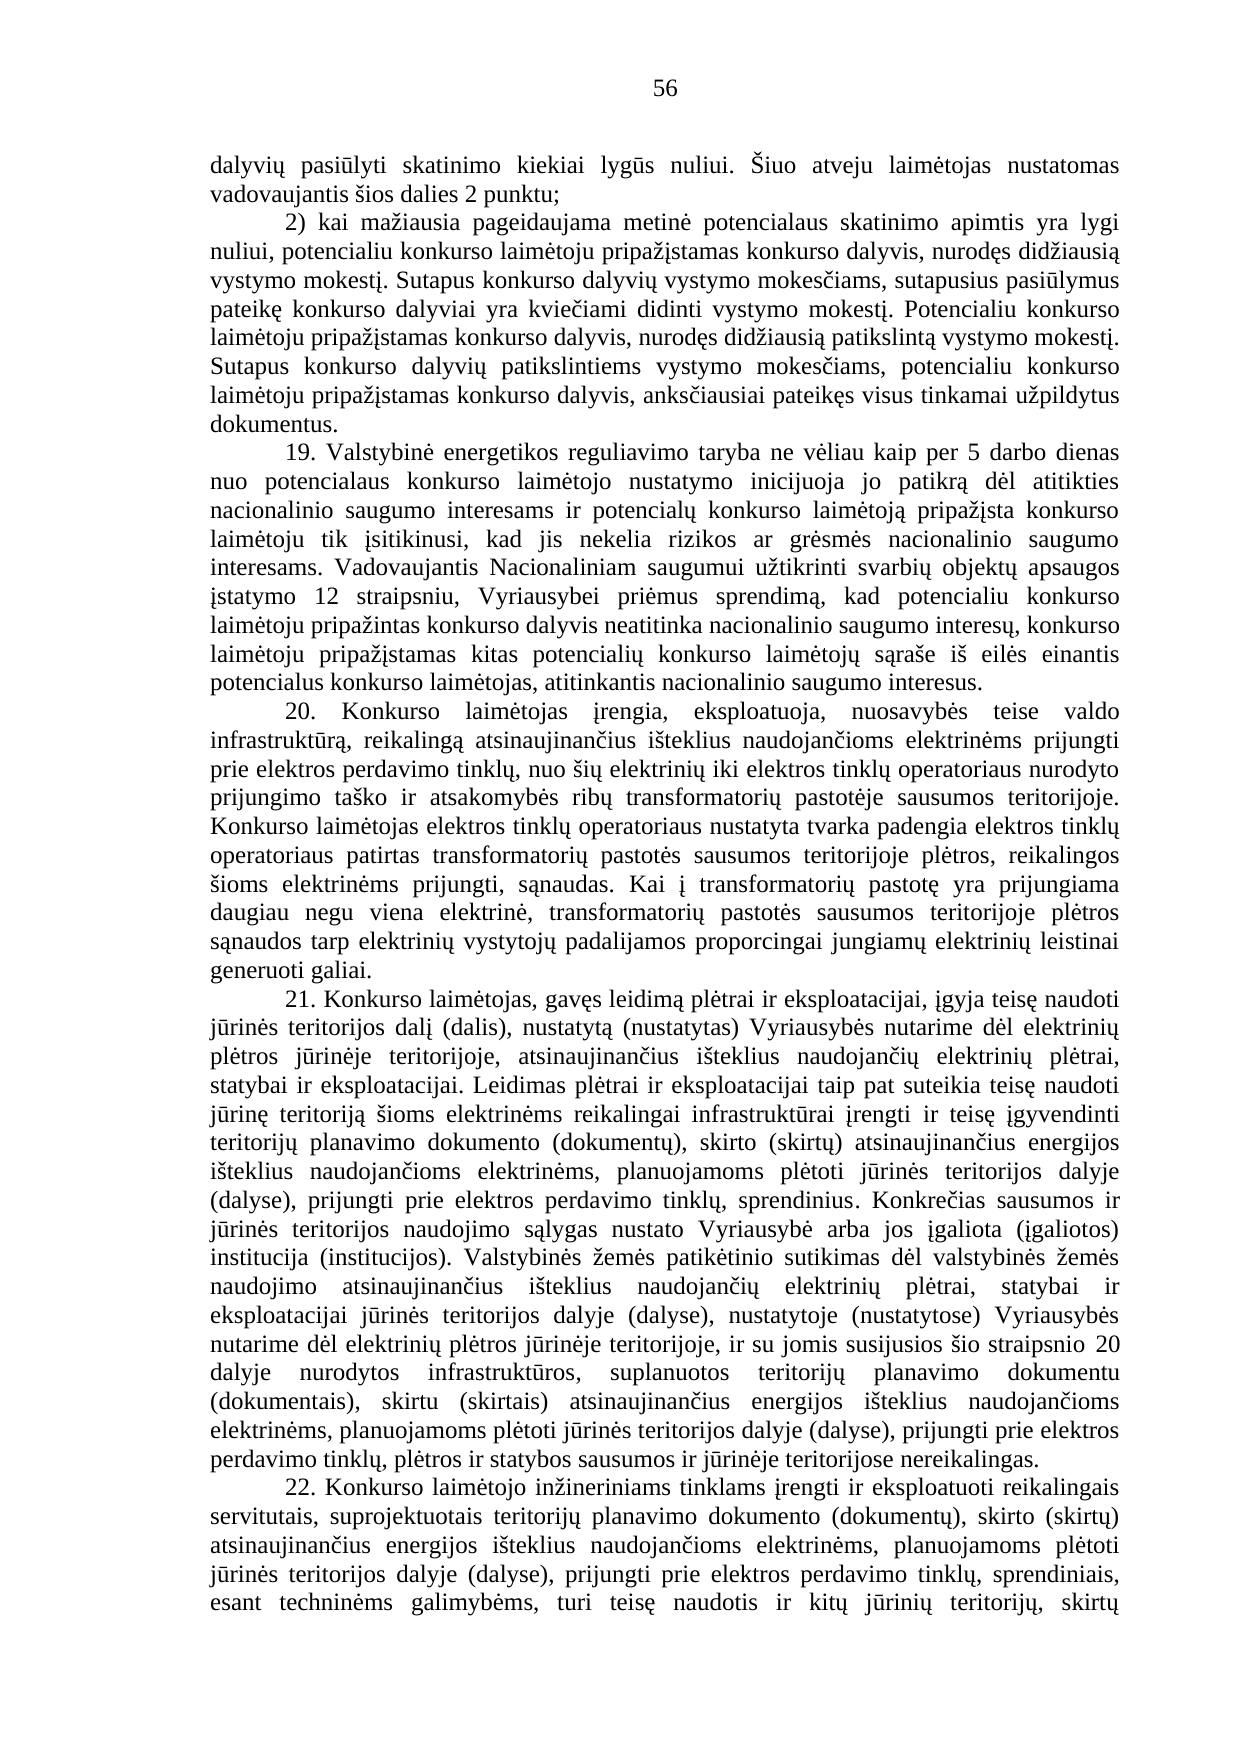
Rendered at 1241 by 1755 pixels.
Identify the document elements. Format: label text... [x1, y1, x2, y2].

text 21. Konkurso laimėtojas, gavęs leidimą plėtrai ir eksploatacijai, įgyja teisę naudoti jūrinės teritorijos dalį (dalis), nustatytą (nustatytas) Vyriausybės nutarime dėl elektrinių plėtros jūrinėje teritorijoje, atsinaujinančius išteklius naudojančių elektrinių plėtrai, statybai ir eksploatacijai. Leidimas plėtrai ir eksploatacijai taip pat suteikia teisę naudoti jūrinę teritoriją šioms elektrinėms reikalingai infrastruktūrai įrengti ir teisę įgyvendinti teritorijų planavimo dokumento (dokumentų), skirto (skirtų) atsinaujinančius energijos išteklius naudojančioms elektrinėms, planuojamoms plėtoti jūrinės teritorijos dalyje (dalyse), prijungti prie elektros perdavimo tinklų, sprendinius. Konkrečias sausumos ir jūrinės teritorijos naudojimo sąlygas nustato Vyriausybė arba jos įgaliota (įgaliotos) institucija (institucijos). Valstybinės žemės patikėtinio sutikimas dėl valstybinės žemės naudojimo atsinaujinančius išteklius naudojančių elektrinių plėtrai, statybai ir eksploatacijai jūrinės teritorijos dalyje (dalyse), nustatytoje (nustatytose) Vyriausybės nutarime dėl elektrinių plėtros jūrinėje teritorijoje, ir su jomis susijusios šio straipsnio 20 dalyje nurodytos infrastruktūros, suplanuotos teritorijų planavimo dokumentu (dokumentais), skirtu (skirtais) atsinaujinančius energijos išteklius naudojančioms elektrinėms, planuojamoms plėtoti jūrinės teritorijos dalyje (dalyse), prijungti prie elektros perdavimo tinklų, plėtros ir statybos sausumos ir jūrinėje teritorijose nereikalingas. [210, 984, 1120, 1472]
text 19. Valstybinė energetikos reguliavimo taryba ne vėliau kaip per 5 darbo dienas nuo potencialaus konkurso laimėtojo nustatymo inicijuoja jo patikrą dėl atitikties nacionalinio saugumo interesams ir potencialų konkurso laimėtoją pripažįsta konkurso laimėtoju tik įsitikinusi, kad jis nekelia rizikos ar grėsmės nacionalinio saugumo interesams. Vadovaujantis Nacionaliniam saugumui užtikrinti svarbių objektų apsaugos įstatymo 12 straipsniu, Vyriausybei priėmus sprendimą, kad potencialiu konkurso laimėtoju pripažintas konkurso dalyvis neatitinka nacionalinio saugumo interesų, konkurso laimėtoju pripažįstamas kitas potencialių konkurso laimėtojų sąraše iš eilės einantis potencialus konkurso laimėtojas, atitinkantis nacionalinio saugumo interesus. [210, 437, 1120, 696]
text 20. Konkurso laimėtojas įrengia, eksploatuoja, nuosavybės teise valdo infrastruktūrą, reikalingą atsinaujinančius išteklius naudojančioms elektrinėms prijungti prie elektros perdavimo tinklų, nuo šių elektrinių iki elektros tinklų operatoriaus nurodyto prijungimo taško ir atsakomybės ribų transformatorių pastotėje sausumos teritorijoje. Konkurso laimėtojas elektros tinklų operatoriaus nustatyta tvarka padengia elektros tinklų operatoriaus patirtas transformatorių pastotės sausumos teritorijoje plėtros, reikalingos šioms elektrinėms prijungti, sąnaudas. Kai į transformatorių pastotę yra prijungiama daugiau negu viena elektrinė, transformatorių pastotės sausumos teritorijoje plėtros sąnaudos tarp elektrinių vystytojų padalijamos proporcingai jungiamų elektrinių leistinai generuoti galiai. [210, 696, 1120, 984]
text dalyvių pasiūlyti skatinimo kiekiai lygūs nuliui. Šiuo atveju laimėtojas nustatomas vadovaujantis šios dalies 2 punktu; [210, 150, 1120, 207]
text 2) kai mažiausia pageidaujama metinė potencialaus skatinimo apimtis yra lygi nuliui, potencialiu konkurso laimėtoju pripažįstamas konkurso dalyvis, nurodęs didžiausią vystymo mokestį. Sutapus konkurso dalyvių vystymo mokesčiams, sutapusius pasiūlymus pateikę konkurso dalyviai yra kviečiami didinti vystymo mokestį. Potencialiu konkurso laimėtoju pripažįstamas konkurso dalyvis, nurodęs didžiausią patikslintą vystymo mokestį. Sutapus konkurso dalyvių patikslintiems vystymo mokesčiams, potencialiu konkurso laimėtoju pripažįstamas konkurso dalyvis, anksčiausiai pateikęs visus tinkamai užpildytus dokumentus. [210, 207, 1120, 437]
text 22. Konkurso laimėtojo inžineriniams tinklams įrengti ir eksploatuoti reikalingais servitutais, suprojektuotais teritorijų planavimo dokumento (dokumentų), skirto (skirtų) atsinaujinančius energijos išteklius naudojančioms elektrinėms, planuojamoms plėtoti jūrinės teritorijos dalyje (dalyse), prijungti prie elektros perdavimo tinklų, sprendiniais, esant techninėms galimybėms, turi teisę naudotis ir kitų jūrinių teritorijų, skirtų [210, 1472, 1120, 1616]
